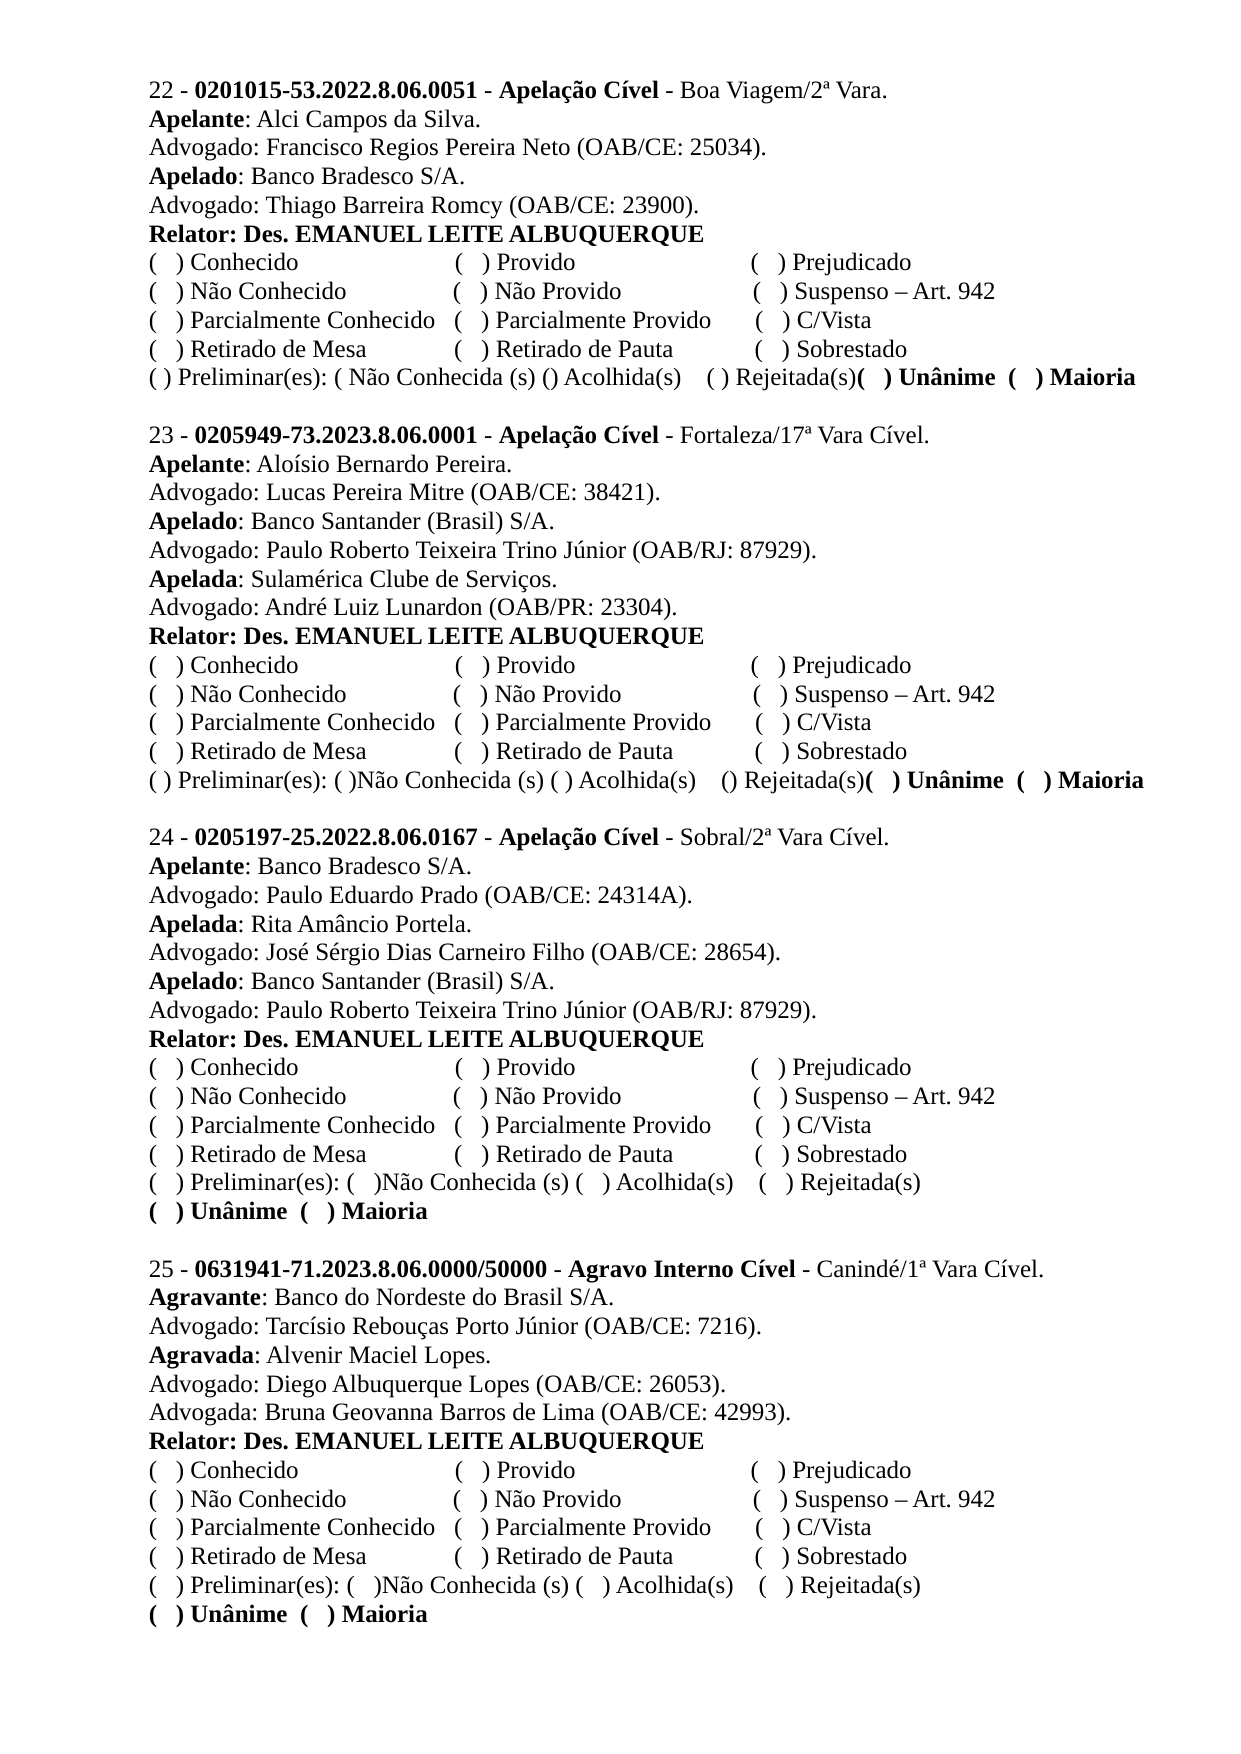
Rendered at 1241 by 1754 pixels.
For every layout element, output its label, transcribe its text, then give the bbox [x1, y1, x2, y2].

text ( ) Não Conhecido ( ) Não Provido ( ) Suspenso – Art. 942 [148, 1081, 1158, 1110]
text ( ) Conhecido ( ) Provido ( ) Prejudicado [148, 650, 1141, 679]
text ( ) Unânime ( ) Maioria [148, 1196, 1158, 1225]
text Advogado: José Sérgio Dias Carneiro Filho (OAB/CE: 28654). [148, 937, 1141, 966]
text Agravada: Alvenir Maciel Lopes. [148, 1340, 1141, 1369]
text Apelada: Rita Amâncio Portela. [148, 909, 1141, 937]
text Apelante: Alci Campos da Silva. [148, 104, 1141, 132]
text ( ) Não Conhecido ( ) Não Provido ( ) Suspenso – Art. 942 [148, 276, 1158, 305]
text Advogado: Thiago Barreira Romcy (OAB/CE: 23900). [148, 190, 1141, 219]
text Advogada: Bruna Geovanna Barros de Lima (OAB/CE: 42993). [148, 1397, 1141, 1426]
text Apelado: Banco Santander (Brasil) S/A. [148, 506, 1141, 535]
text ( ) Não Conhecido ( ) Não Provido ( ) Suspenso – Art. 942 [148, 1484, 1158, 1512]
text ( ) Retirado de Mesa ( ) Retirado de Pauta ( ) Sobrestado [148, 334, 1158, 362]
text ( ) Preliminar(es): ( Não Conhecida (s) () Acolhida(s) ( ) Rejeitada(s)( ) Unânime ( ) Maioria [148, 362, 1158, 391]
text ( ) Parcialmente Conhecido ( ) Parcialmente Provido ( ) C/Vista [148, 1512, 1158, 1541]
text Relator: Des. EMANUEL LEITE ALBUQUERQUE [148, 1024, 1141, 1052]
text Agravante: Banco do Nordeste do Brasil S/A. [148, 1282, 1141, 1311]
text Apelada: Sulamérica Clube de Serviços. [148, 564, 1141, 592]
text ( ) Não Conhecido ( ) Não Provido ( ) Suspenso – Art. 942 [148, 679, 1158, 707]
text Advogado: Diego Albuquerque Lopes (OAB/CE: 26053). [148, 1369, 1141, 1397]
text 24 - 0205197-25.2022.8.06.0167 - Apelação Cível - Sobral/2ª Vara Cível. [148, 822, 1141, 851]
text Advogado: Tarcísio Rebouças Porto Júnior (OAB/CE: 7216). [148, 1311, 1141, 1340]
text Advogado: Paulo Eduardo Prado (OAB/CE: 24314A). [148, 880, 1141, 909]
text 22 - 0201015-53.2022.8.06.0051 - Apelação Cível - Boa Viagem/2ª Vara. [148, 75, 1141, 104]
text ( ) Parcialmente Conhecido ( ) Parcialmente Provido ( ) C/Vista [148, 305, 1158, 334]
text ( ) Parcialmente Conhecido ( ) Parcialmente Provido ( ) C/Vista [148, 707, 1158, 736]
text Relator: Des. EMANUEL LEITE ALBUQUERQUE [148, 621, 1141, 650]
text ( ) Retirado de Mesa ( ) Retirado de Pauta ( ) Sobrestado [148, 1139, 1158, 1167]
text ( ) Preliminar(es): ( )Não Conhecida (s) ( ) Acolhida(s) () Rejeitada(s)( ) Unânime ( ) Maioria [148, 765, 1158, 794]
text Apelado: Banco Santander (Brasil) S/A. [148, 966, 1141, 995]
text Advogado: Francisco Regios Pereira Neto (OAB/CE: 25034). [148, 132, 1141, 161]
text ( ) Preliminar(es): ( )Não Conhecida (s) ( ) Acolhida(s) ( ) Rejeitada(s) [148, 1570, 1158, 1599]
text Advogado: André Luiz Lunardon (OAB/PR: 23304). [148, 592, 1141, 621]
text ( ) Retirado de Mesa ( ) Retirado de Pauta ( ) Sobrestado [148, 736, 1158, 765]
text Apelante: Aloísio Bernardo Pereira. [148, 449, 1141, 477]
text ( ) Preliminar(es): ( )Não Conhecida (s) ( ) Acolhida(s) ( ) Rejeitada(s) [148, 1167, 1158, 1196]
text Apelado: Banco Bradesco S/A. [148, 161, 1141, 190]
text Relator: Des. EMANUEL LEITE ALBUQUERQUE [148, 219, 1141, 247]
text ( ) Retirado de Mesa ( ) Retirado de Pauta ( ) Sobrestado [148, 1541, 1158, 1570]
text ( ) Conhecido ( ) Provido ( ) Prejudicado [148, 1455, 1141, 1484]
text Advogado: Paulo Roberto Teixeira Trino Júnior (OAB/RJ: 87929). [148, 995, 1141, 1024]
text ( ) Conhecido ( ) Provido ( ) Prejudicado [148, 247, 1141, 276]
text Apelante: Banco Bradesco S/A. [148, 851, 1141, 880]
text 25 - 0631941-71.2023.8.06.0000/50000 - Agravo Interno Cível - Canindé/1ª Vara Cível. [148, 1254, 1141, 1282]
text ( ) Conhecido ( ) Provido ( ) Prejudicado [148, 1052, 1141, 1081]
text Relator: Des. EMANUEL LEITE ALBUQUERQUE [148, 1426, 1141, 1455]
text 23 - 0205949-73.2023.8.06.0001 - Apelação Cível - Fortaleza/17ª Vara Cível. [148, 420, 1141, 449]
text Advogado: Paulo Roberto Teixeira Trino Júnior (OAB/RJ: 87929). [148, 535, 1141, 564]
text ( ) Unânime ( ) Maioria [148, 1599, 1158, 1627]
text ( ) Parcialmente Conhecido ( ) Parcialmente Provido ( ) C/Vista [148, 1110, 1158, 1139]
text Advogado: Lucas Pereira Mitre (OAB/CE: 38421). [148, 477, 1141, 506]
